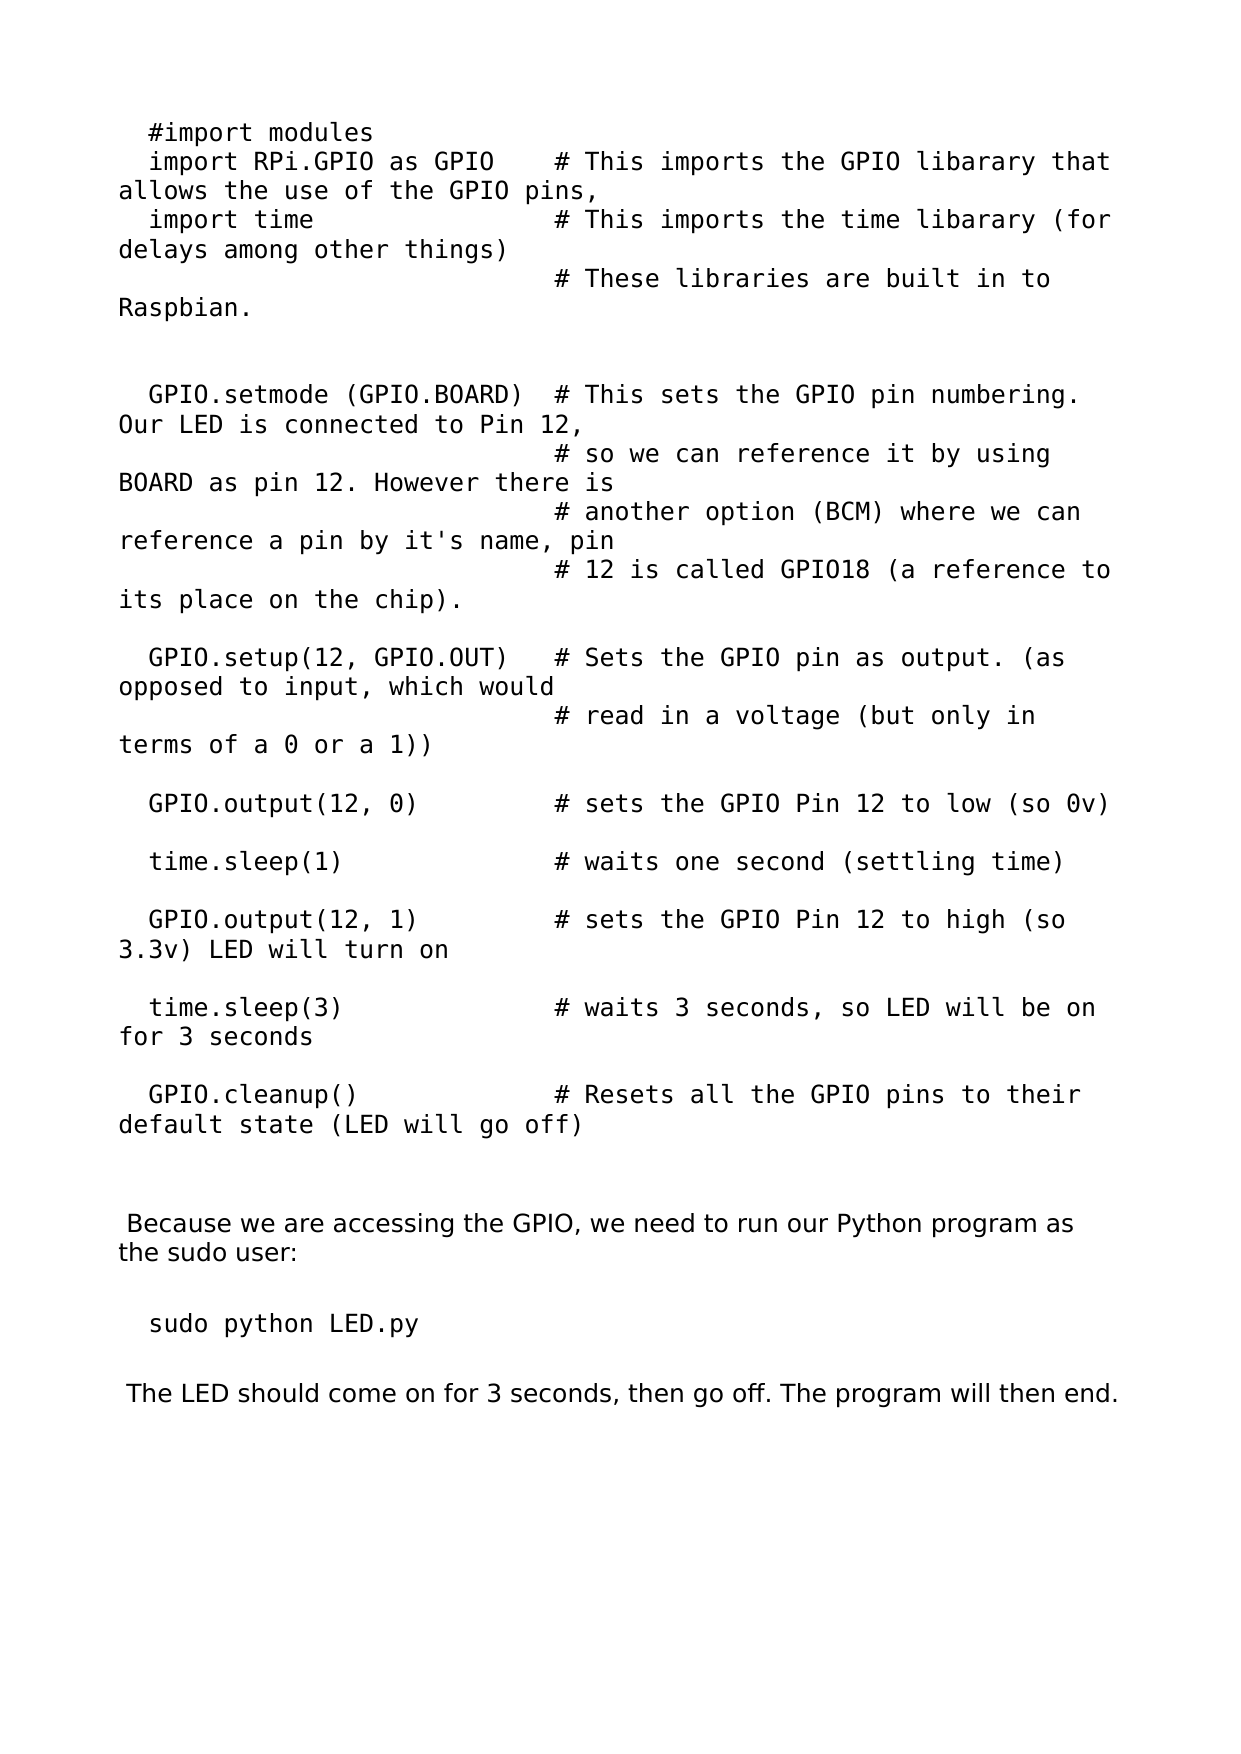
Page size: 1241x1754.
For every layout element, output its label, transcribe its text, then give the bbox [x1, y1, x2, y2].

text The LED should come on for 3 seconds, then go off. The program will then end. [118, 1350, 1122, 1496]
text sudo python LED.py [118, 1309, 1122, 1338]
text Because we are accessing the GPIO, we need to run our Python program as the sudo user: [118, 1151, 1122, 1297]
text #import modules import RPi.GPIO as GPIO # This imports the GPIO libarary that allows the use of the GPIO pins, import time # This imports the time libarary (for delays among other things) # These libraries are built in to Raspbian. GPIO.setmode (GPIO.BOARD) # This sets the GPIO pin numbering. Our LED is connected to Pin 12, # so we can reference it by using BOARD as pin 12. However there is # another option (BCM) where we can reference a pin by it's name, pin # 12 is called GPIO18 (a reference to its place on the chip). GPIO.setup(12, GPIO.OUT) # Sets the GPIO pin as output. (as opposed to input, which would # read in a voltage (but only in terms of a 0 or a 1)) GPIO.output(12, 0) # sets the GPIO Pin 12 to low (so 0v) time.sleep(1) # waits one second (settling time) GPIO.output(12, 1) # sets the GPIO Pin 12 to high (so 3.3v) LED will turn on time.sleep(3) # waits 3 seconds, so LED will be on for 3 seconds GPIO.cleanup() # Resets all the GPIO pins to their default state (LED will go off) [118, 118, 1122, 1139]
